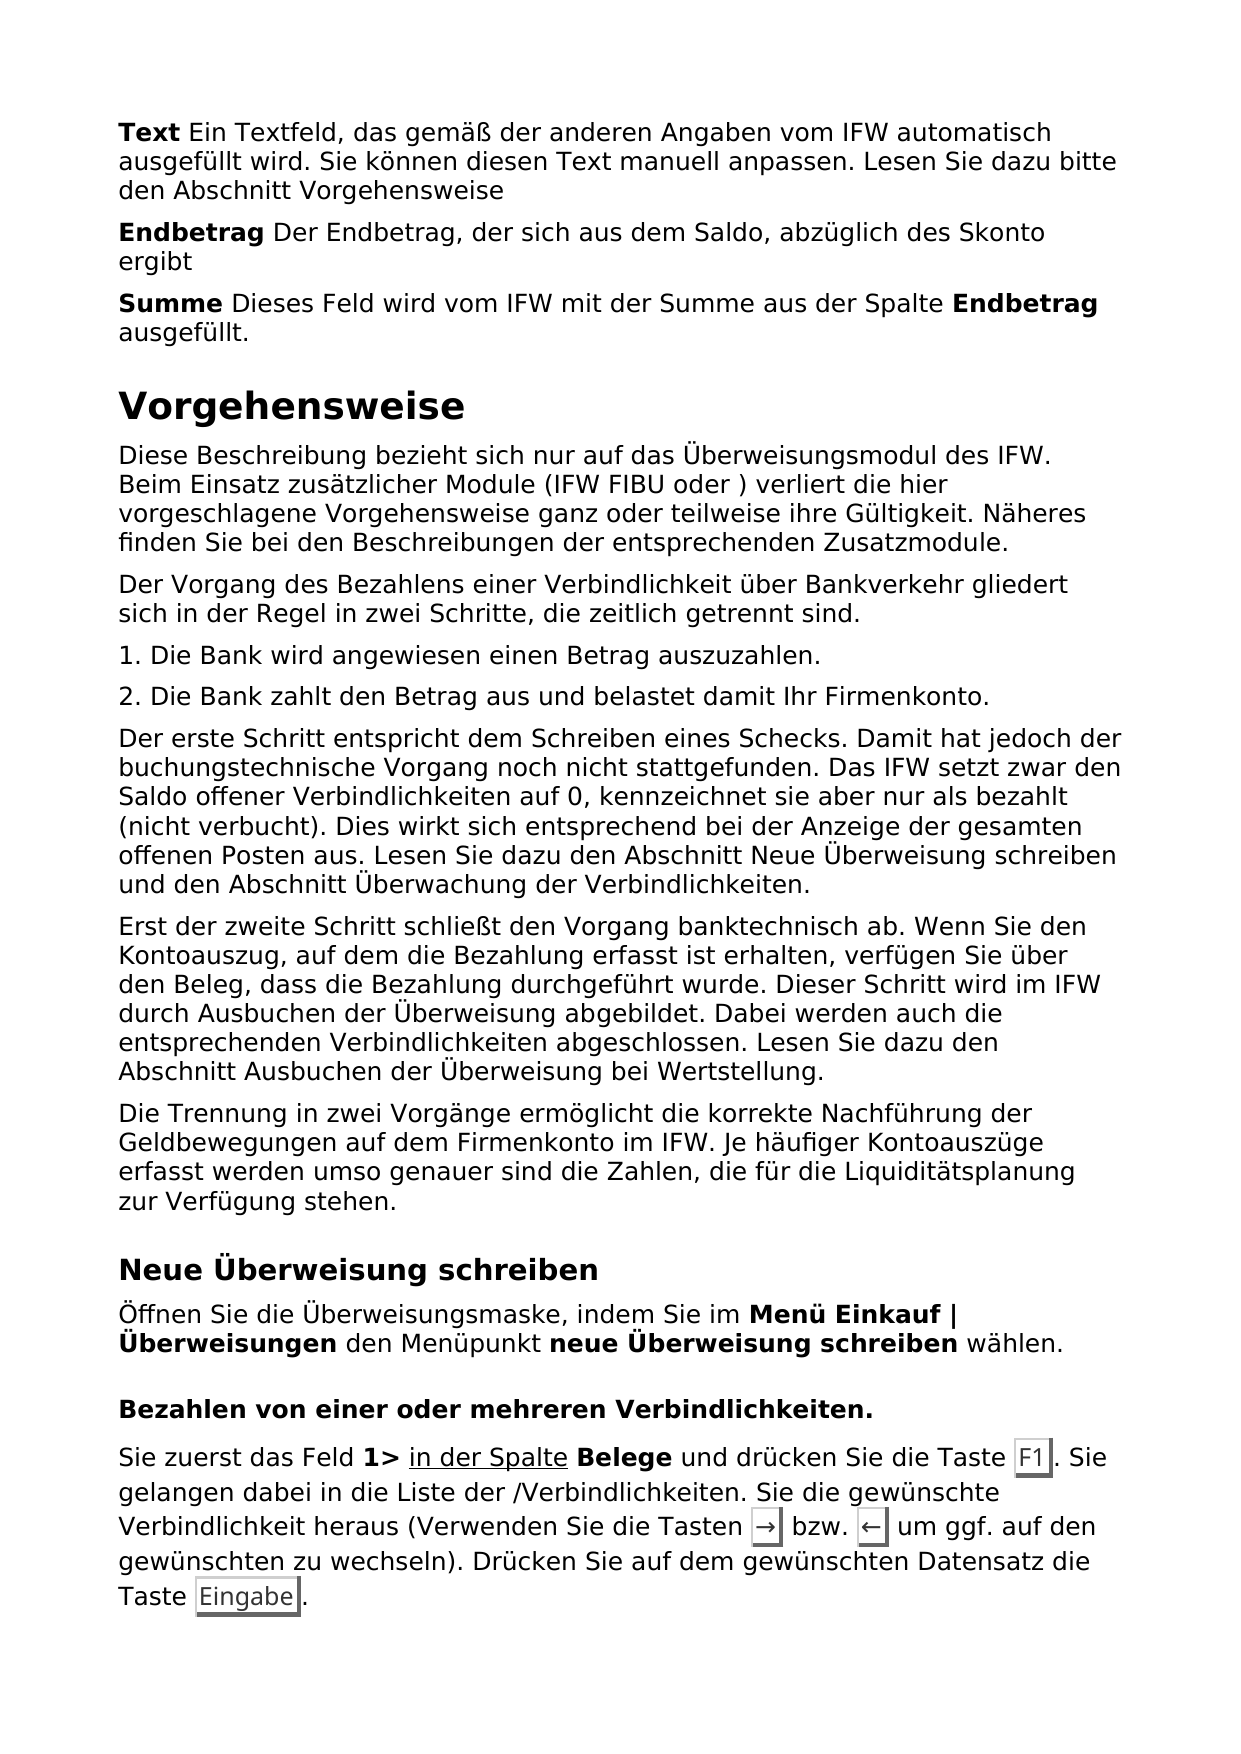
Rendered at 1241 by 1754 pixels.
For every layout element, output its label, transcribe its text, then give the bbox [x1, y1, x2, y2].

text Summe Dieses Feld wird vom IFW mit der Summe aus der Spalte Endbetrag ausgefüllt. [118, 289, 1122, 347]
text Diese Beschreibung bezieht sich nur auf das Überweisungsmodul des IFW. Beim Einsatz zu­sätzlicher Module (IFW FIBU oder ) verliert die hier vorgeschlagene Vorgehensweise ganz oder teilweise ihre Gültigkeit. Näheres finden Sie bei den Beschreibun­gen der entsprechenden Zusatzmodule. [118, 441, 1122, 558]
text Text Ein Textfeld, das gemäß der anderen Angaben vom IFW automatisch ausgefüllt wird. Sie können diesen Text manuell anpassen. Lesen Sie dazu bitte den Abschnitt Vorgehensweise [118, 118, 1122, 206]
text Sie zuerst das Feld 1> in der Spalte Belege und drücken Sie die Taste F1. Sie gelangen dabei in die Liste der /Verbindlichkeiten. Sie die ge­wünschte Verbindlichkeit heraus (Verwenden Sie die Tasten → bzw. ← um ggf. auf den gewünschten zu wechseln). Drücken Sie auf dem gewünschten Datensatz die Taste Eingabe. [118, 1437, 1122, 1617]
text Die Trennung in zwei Vorgänge ermöglicht die korrekte Nachführung der Geldbewegungen auf dem Firmenkonto im IFW. Je häufiger Kontoauszüge erfasst werden umso genauer sind die Zahlen, die für die Liquiditätsplanung zur Verfügung stehen. [118, 1099, 1122, 1216]
text Der erste Schritt entspricht dem Schreiben eines Schecks. Damit hat jedoch der buchungs­technische Vorgang noch nicht stattgefunden. Das IFW setzt zwar den Saldo offener Verbind­lichkeiten auf 0, kennzeichnet sie aber nur als bezahlt (nicht verbucht). Dies wirkt sich entsprechend bei der Anzeige der gesamten offenen Posten aus. Le­sen Sie dazu den Abschnitt Neue Überweisung schreiben und den Abschnitt Überwachung der Verbindlichkeiten. [118, 724, 1122, 899]
text Der Vorgang des Bezahlens einer Verbindlichkeit über Bankverkehr gliedert sich in der Regel in zwei Schritte, die zeitlich getrennt sind. [118, 570, 1122, 628]
subtitle Bezahlen von einer oder mehreren Verbindlichkeiten. [118, 1396, 1122, 1425]
text Endbetrag Der Endbetrag, der sich aus dem Saldo, abzüglich des Skonto ergibt [118, 218, 1122, 276]
text Erst der zweite Schritt schließt den Vorgang banktechnisch ab. Wenn Sie den Kontoauszug, auf dem die Bezahlung erfasst ist erhalten, verfügen Sie über den Beleg, dass die Bezah­lung durchgeführt wurde. Dieser Schritt wird im IFW durch Ausbuchen der Überweisung ab­gebildet. Dabei werden auch die entsprechenden Verbindlichkeiten abgeschlossen. Lesen Sie dazu den Abschnitt Ausbuchen der Überweisung bei Wertstellung. [118, 912, 1122, 1087]
subtitle Vorgehensweise [118, 385, 1122, 428]
text 2. Die Bank zahlt den Betrag aus und belastet damit Ihr Firmenkonto. [118, 683, 1122, 712]
subtitle Neue Überweisung schreiben [118, 1253, 1122, 1287]
text 1. Die Bank wird angewiesen einen Betrag auszuzahlen. [118, 641, 1122, 670]
text Öffnen Sie die Überweisungsmaske, indem Sie im Menü Einkauf | Überweisungen den Menüpunkt neue Überweisung schreiben wählen. [118, 1300, 1122, 1358]
